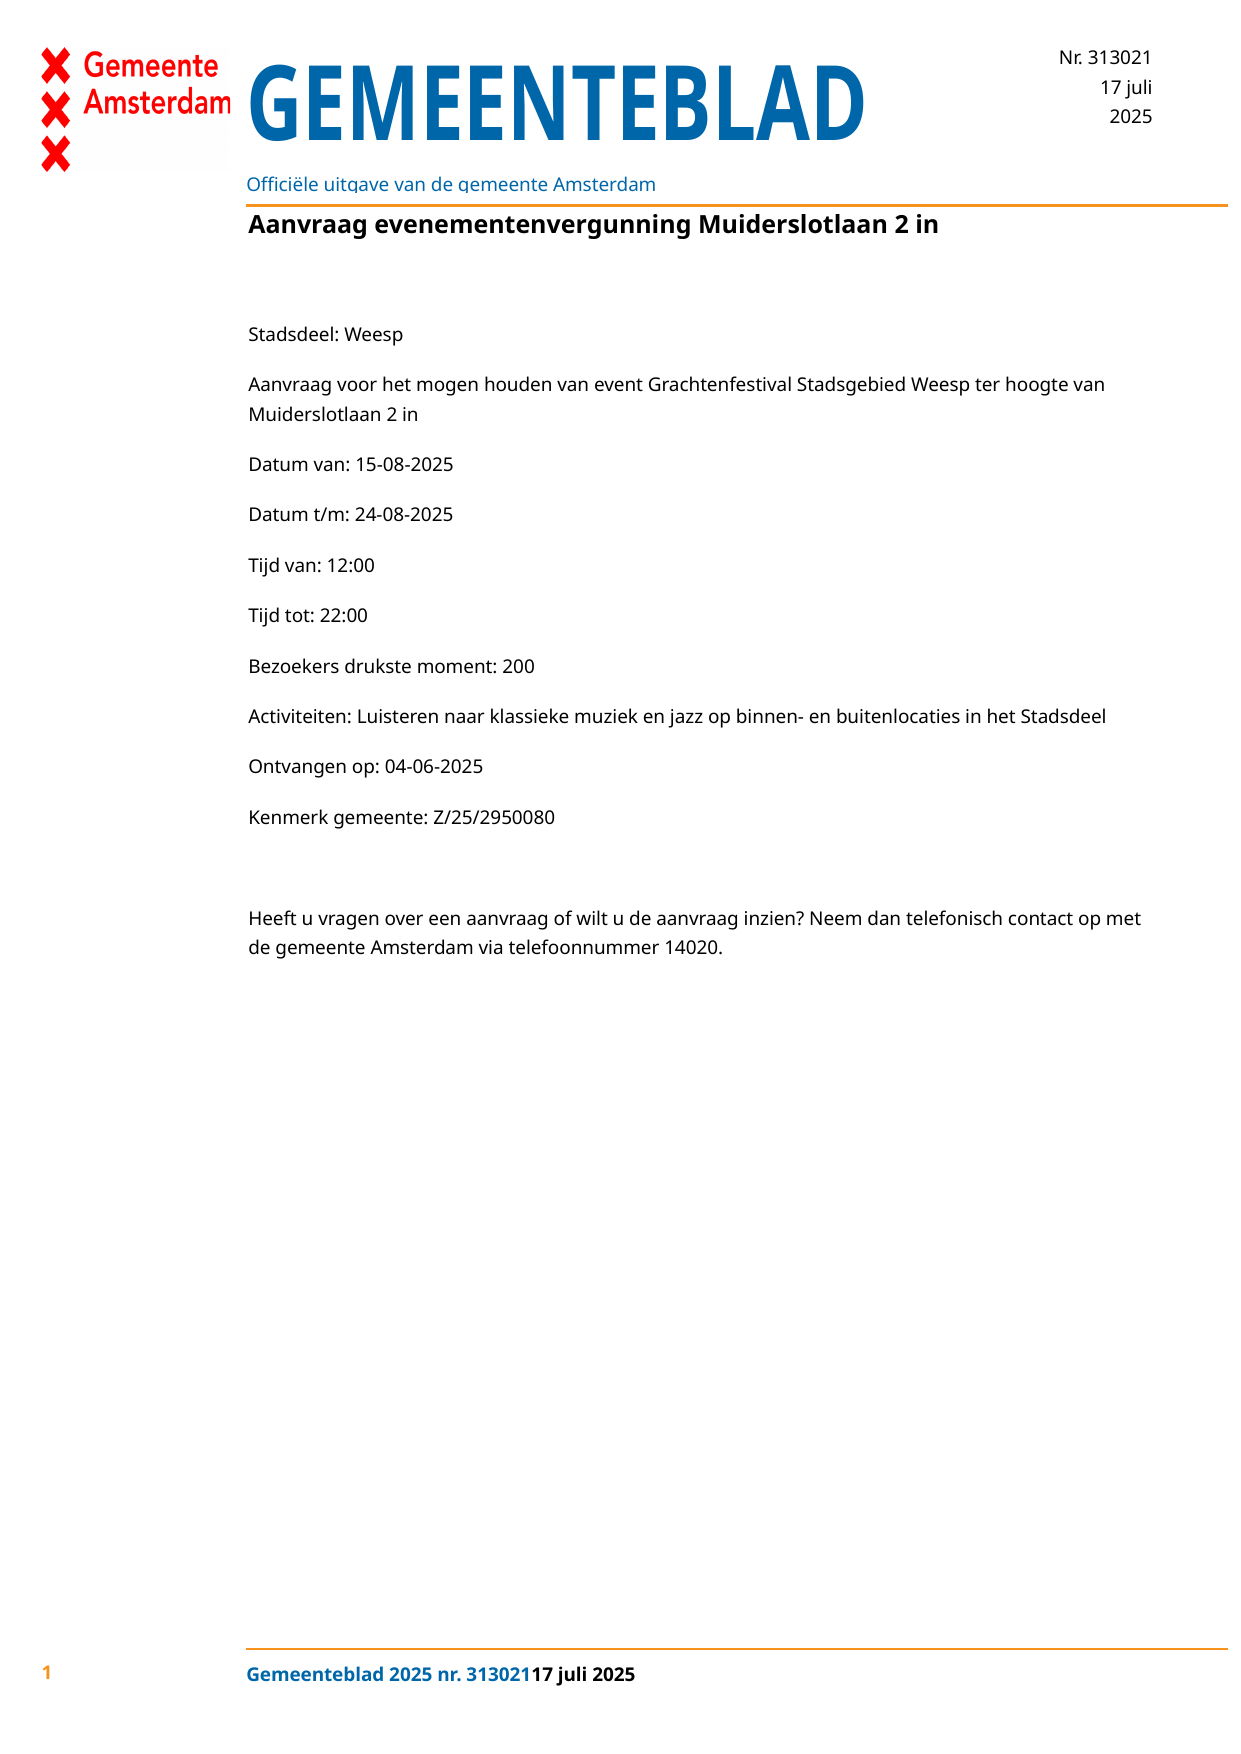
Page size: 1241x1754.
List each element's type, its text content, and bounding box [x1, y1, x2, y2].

text Aanvraag voor het mogen houden van event Grachtenfestival Stadsgebied Weesp ter hoogte van Muiderslotlaan 2 in [248, 371, 1152, 426]
text Datum t/m: 24-08-2025 [248, 502, 1152, 527]
text Activiteiten: Luisteren naar klassieke muziek en jazz op binnen- en buitenlocaties in het Stadsdeel [248, 703, 1152, 729]
text Tijd van: 12:00 [248, 552, 1152, 578]
text Tijd tot: 22:00 [248, 602, 1152, 628]
text Kenmerk gemeente: Z/25/2950080 [248, 804, 1152, 830]
text Heeft u vragen over een aanvraag of wilt u de aanvraag inzien? Neem dan telefonisch contact op met de gemeente Amsterdam via telefoonnummer 14020. [248, 905, 1152, 960]
text Ontvangen op: 04-06-2025 [248, 754, 1152, 779]
text Stadsdeel: Weesp [248, 321, 1152, 346]
text Bezoekers drukste moment: 200 [248, 653, 1152, 678]
picture [41, 47, 231, 172]
text Aanvraag evenementenvergunning Muiderslotlaan 2 in [248, 207, 1152, 241]
text Datum van: 15-08-2025 [248, 451, 1152, 477]
